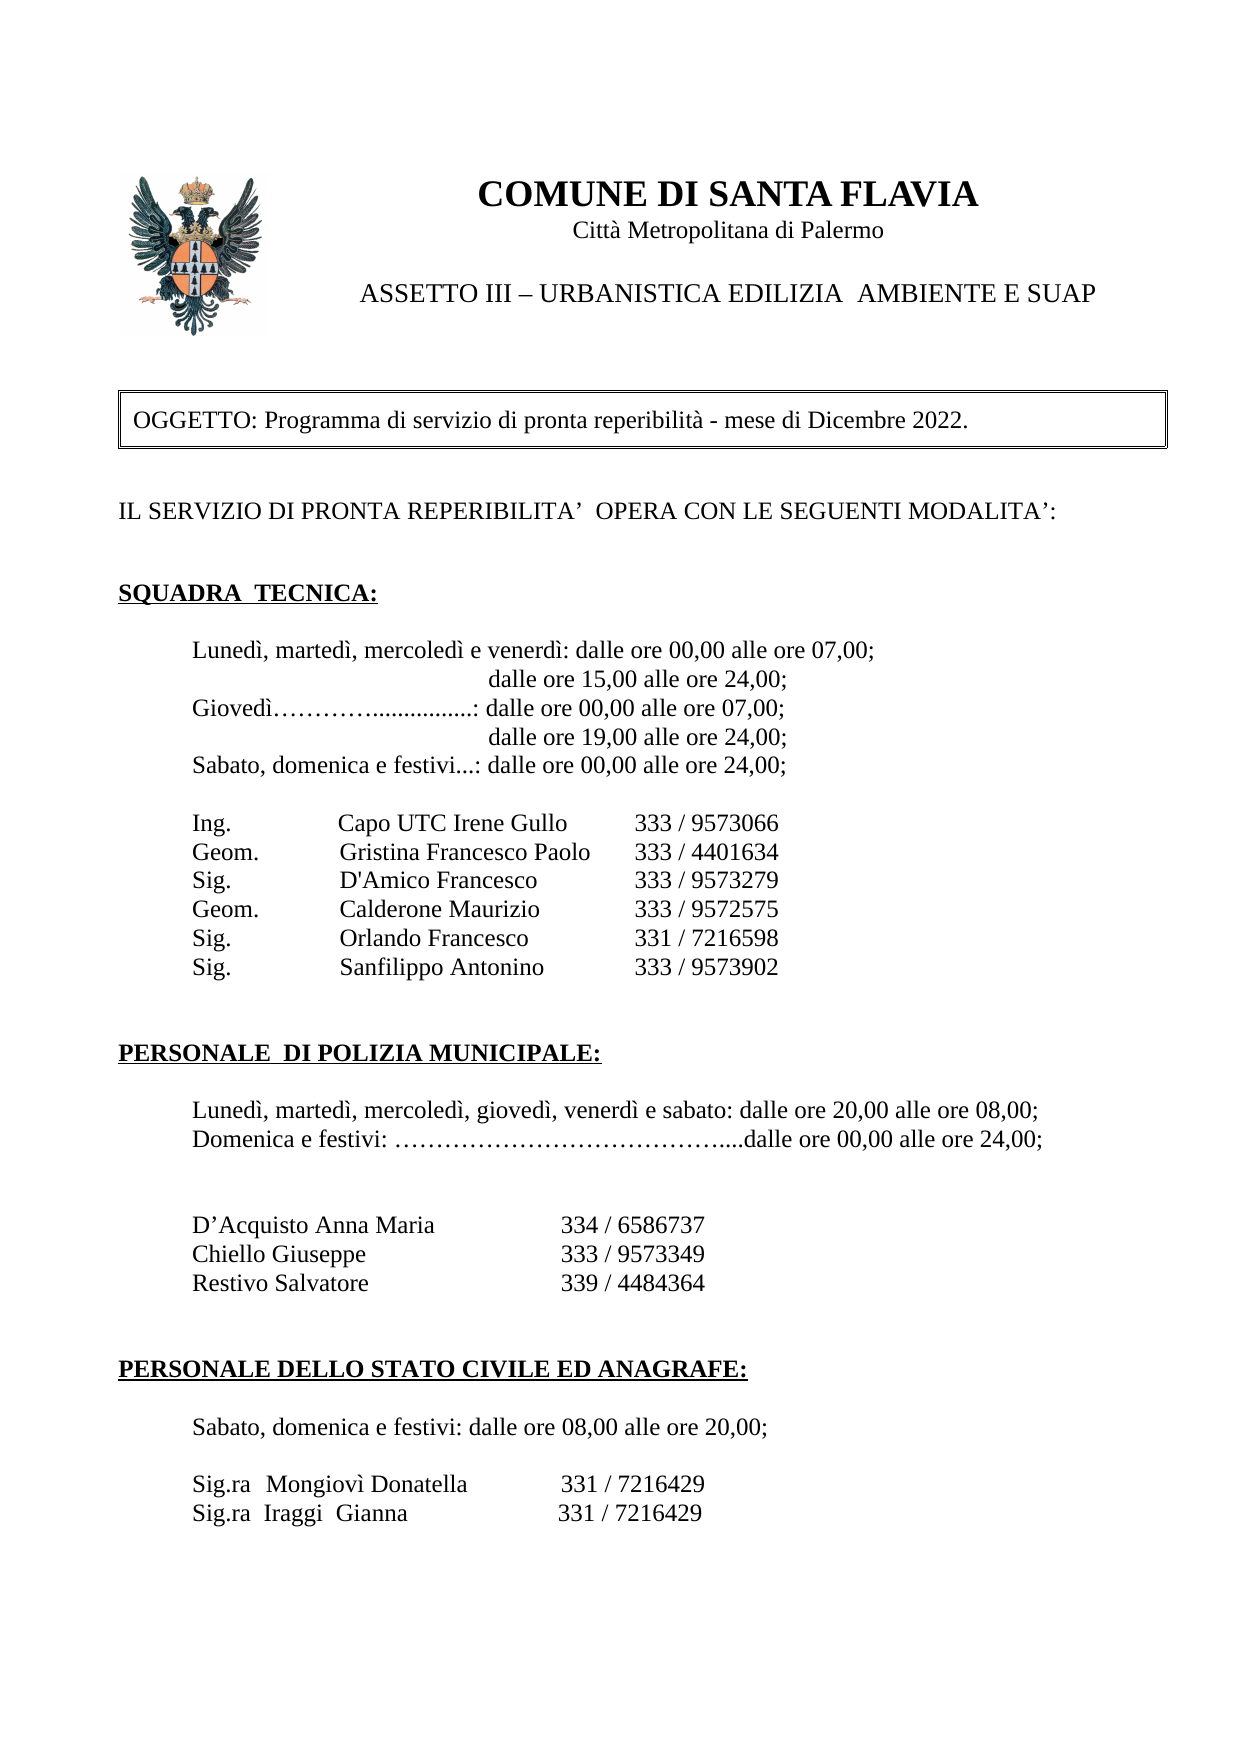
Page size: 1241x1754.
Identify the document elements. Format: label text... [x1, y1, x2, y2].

text dalle ore 19,00 alle ore 24,00; [118, 722, 1167, 751]
text Restivo Salvatore 339 / 4484364 [118, 1268, 1167, 1297]
text Sig. D'Amico Francesco 333 / 9573279 [118, 866, 1167, 894]
text Chiello Giuseppe 333 / 9573349 [118, 1239, 1167, 1268]
text dalle ore 15,00 alle ore 24,00; [118, 664, 1167, 693]
text SQUADRA TECNICA: [118, 578, 1167, 607]
text IL SERVIZIO DI PRONTA REPERIBILITA’ OPERA CON LE SEGUENTI MODALITA’: [118, 496, 1167, 525]
text Sig.ra Mongiovì Donatella 331 / 7216429 [118, 1469, 1167, 1498]
text ASSETTO III – URBANISTICA EDILIZIA AMBIENTE E SUAP [270, 277, 1167, 308]
text Sig.ra Iraggi Gianna 331 / 7216429 [118, 1498, 1167, 1527]
text Lunedì, martedì, mercoledì, giovedì, venerdì e sabato: dalle ore 20,00 alle ore 08,00; [118, 1096, 1167, 1124]
text Sabato, domenica e festivi: dalle ore 08,00 alle ore 20,00; [118, 1412, 1167, 1441]
text PERSONALE DI POLIZIA MUNICIPALE: [118, 1038, 1167, 1067]
text Ing. Capo UTC Irene Gullo 333 / 9573066 [118, 808, 1167, 837]
text OGGETTO: Programma di servizio di pronta reperibilità - mese di Dicembre 2022. [119, 391, 1167, 448]
text Geom. Calderone Maurizio 333 / 9572575 [118, 894, 1167, 923]
text D’Acquisto Anna Maria 334 / 6586737 [118, 1211, 1167, 1239]
text PERSONALE DELLO STATO CIVILE ED ANAGRAFE: [118, 1354, 1167, 1383]
picture [119, 173, 269, 337]
text Sig. Orlando Francesco 331 / 7216598 [118, 923, 1167, 952]
text Sig. Sanfilippo Antonino 333 / 9573902 [118, 952, 1167, 981]
text Geom. Gristina Francesco Paolo 333 / 4401634 [118, 837, 1167, 866]
text Sabato, domenica e festivi...: dalle ore 00,00 alle ore 24,00; [118, 751, 1167, 779]
text Domenica e festivi: …………………………………....dalle ore 00,00 alle ore 24,00; [118, 1124, 1167, 1153]
title COMUNE DI SANTA FLAVIA [118, 172, 1167, 338]
text Giovedì…………................: dalle ore 00,00 alle ore 07,00; [118, 693, 1167, 722]
text Lunedì, martedì, mercoledì e venerdì: dalle ore 00,00 alle ore 07,00; [118, 636, 1167, 664]
text Città Metropolitana di Palermo [270, 215, 1167, 244]
